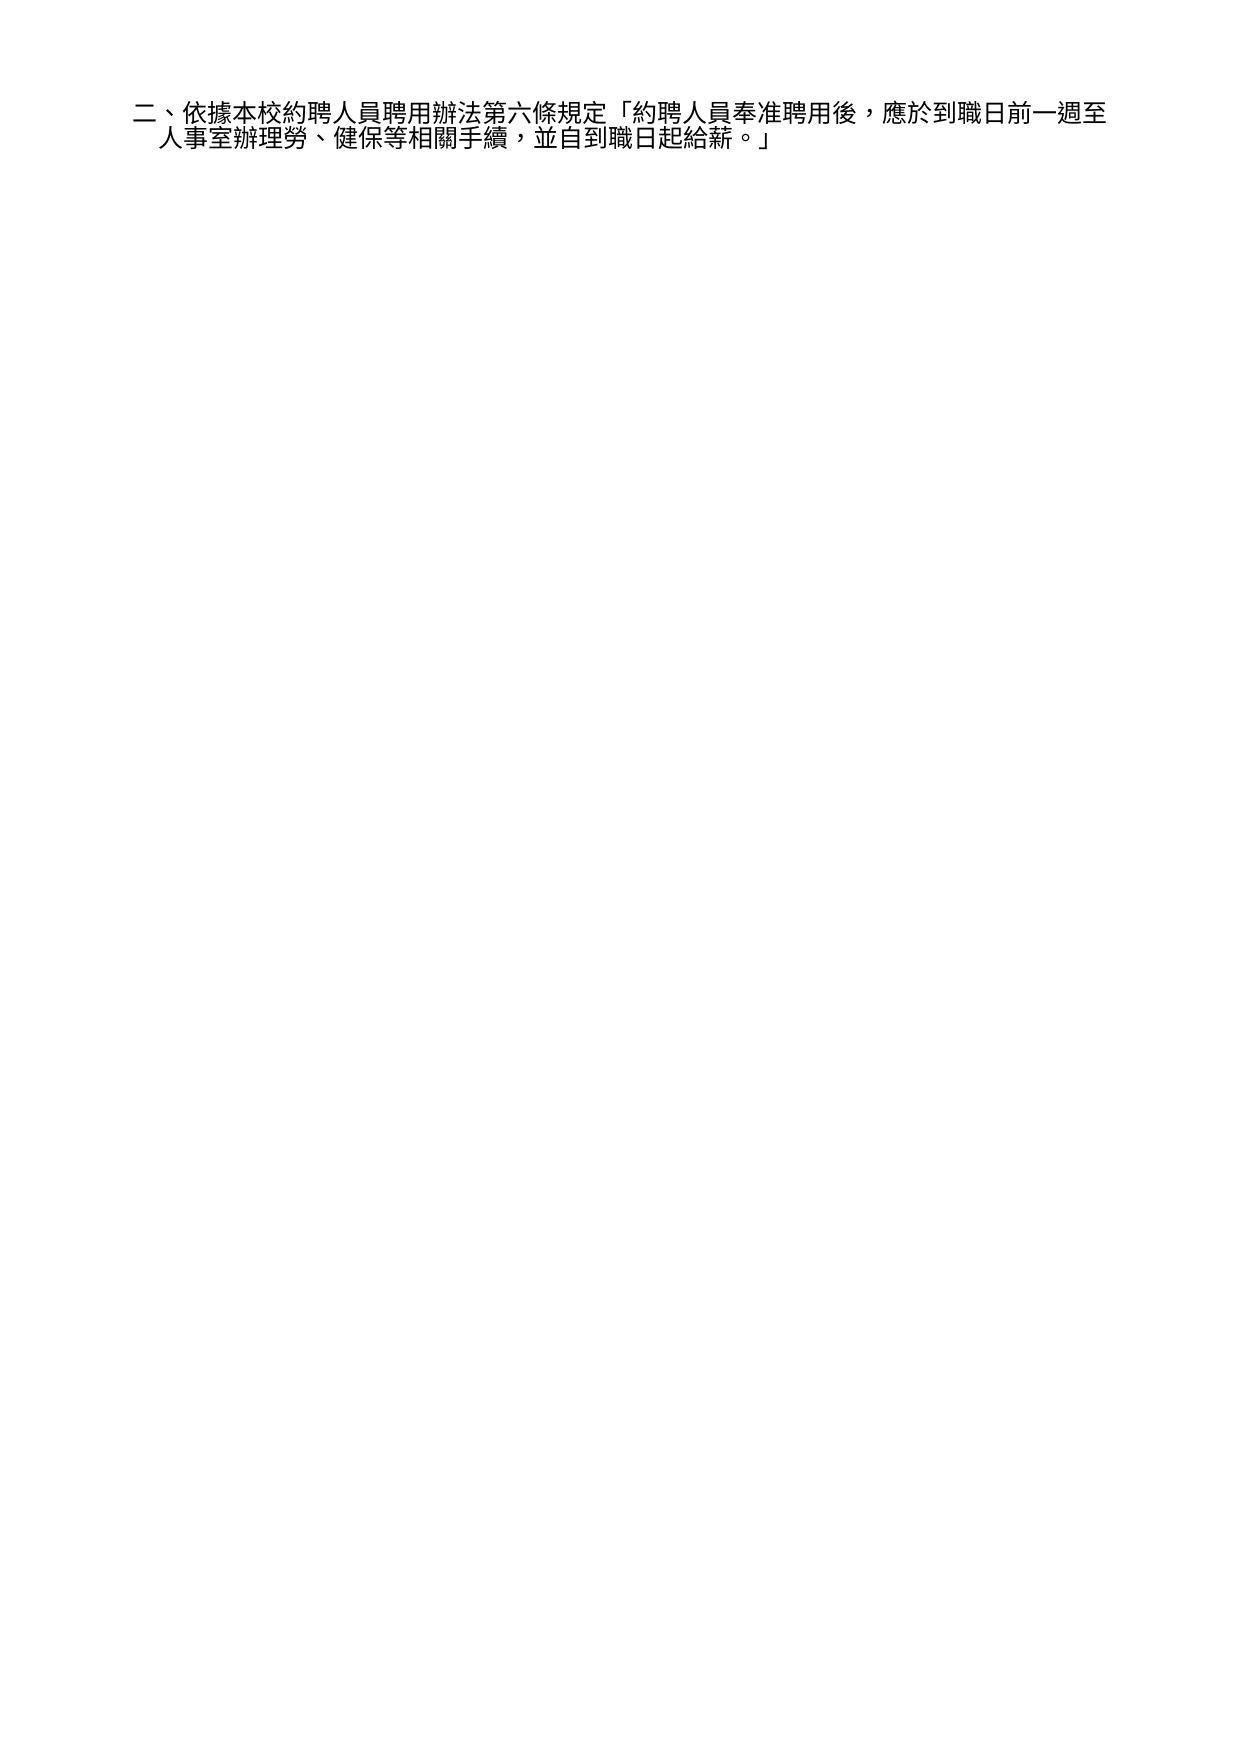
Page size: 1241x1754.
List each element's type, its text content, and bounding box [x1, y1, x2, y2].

text 二、依據本校約聘人員聘用辦法第六條規定「約聘人員奉准聘用後，應於到職日前一週至 [133, 102, 1108, 127]
text 人事室辦理勞、健保等相關手續，並自到職日起給薪。」 [133, 127, 1108, 152]
